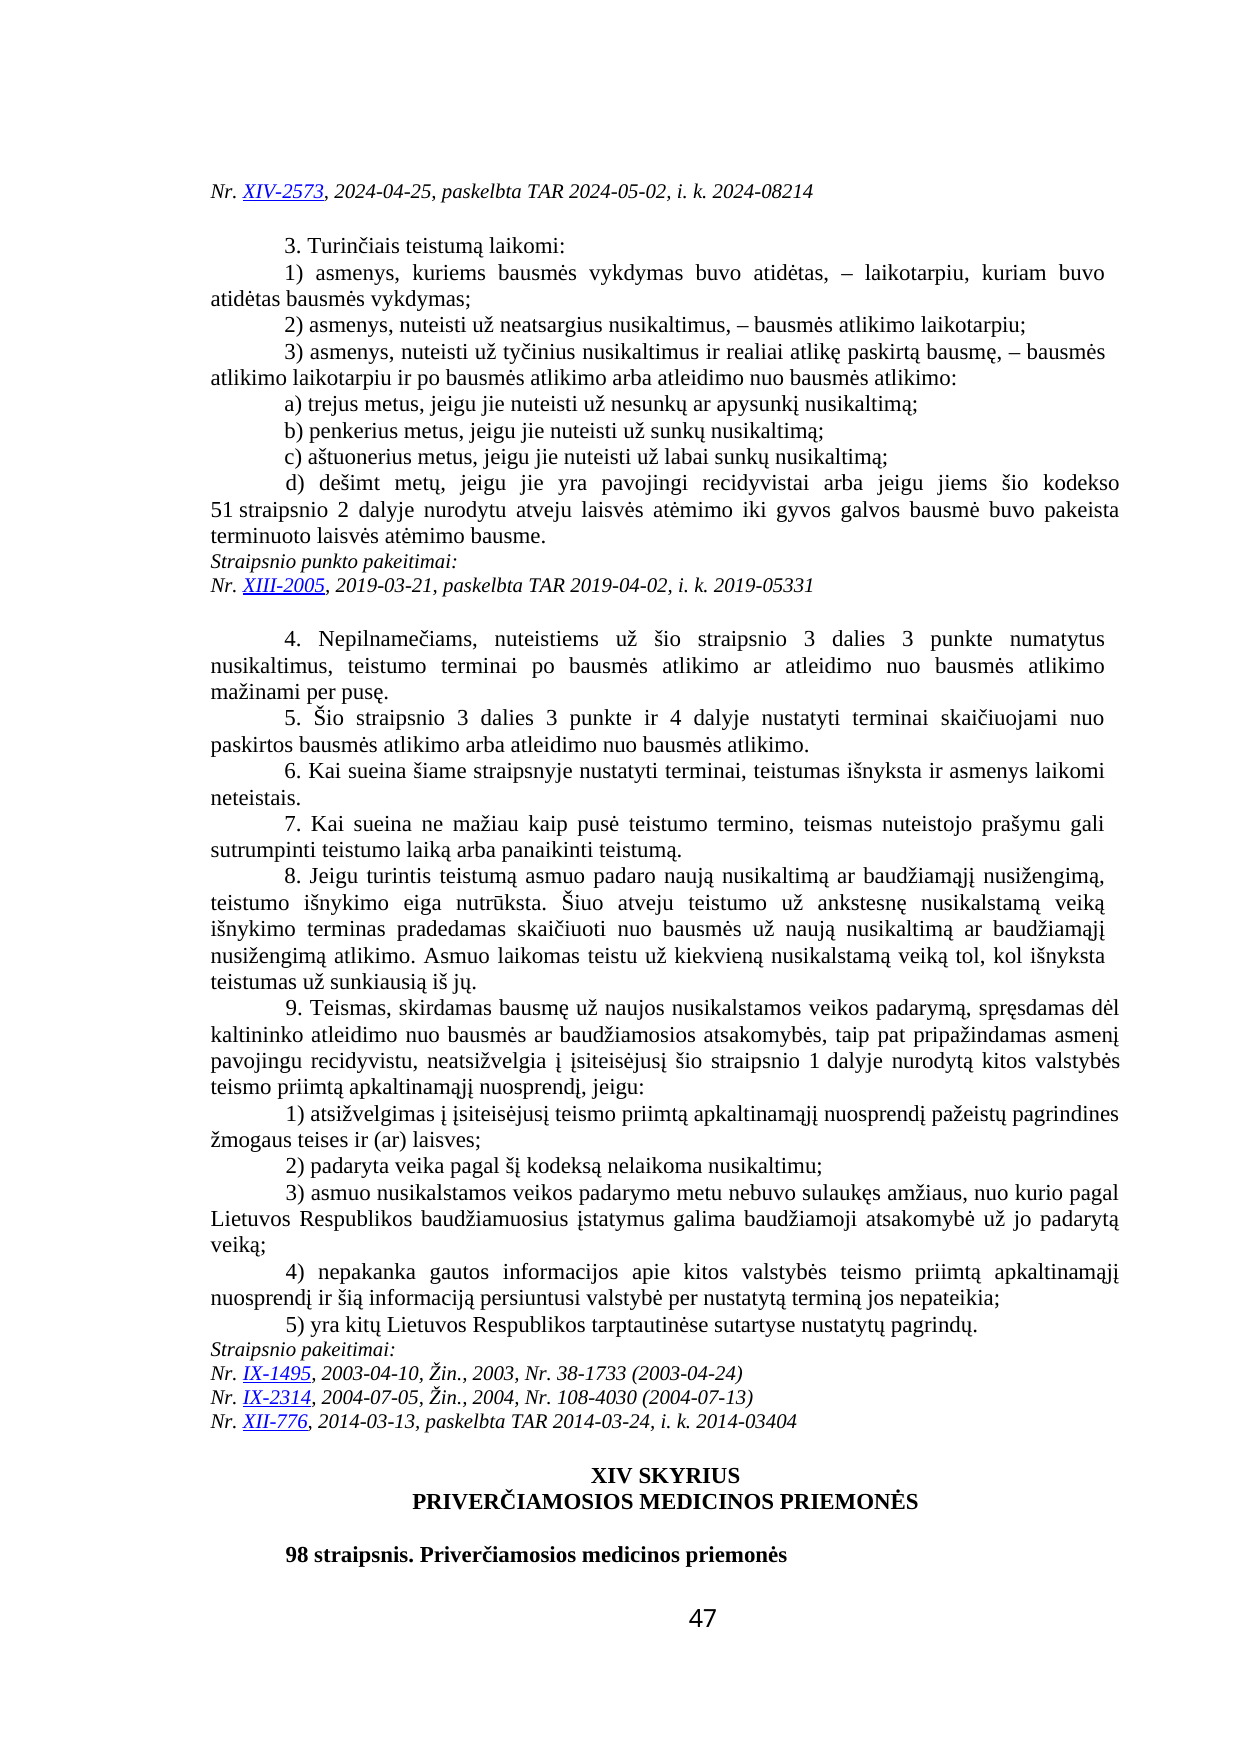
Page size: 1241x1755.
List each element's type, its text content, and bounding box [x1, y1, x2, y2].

text b) penkerius metus, jeigu jie nuteisti už sunkų nusikaltimą; [210, 417, 1106, 443]
text 4. Nepilnamečiams, nuteistiems už šio straipsnio 3 dalies 3 punkte numatytus nusikaltimus, teistumo terminai po bausmės atlikimo ar atleidimo nuo bausmės atlikimo mažinami per pusę. [210, 625, 1106, 704]
text 6. Kai sueina šiame straipsnyje nustatyti terminai, teistumas išnyksta ir asmenys laikomi neteistais. [210, 757, 1106, 810]
text 5) yra kitų Lietuvos Respublikos tarptautinėse sutartyse nustatytų pagrindų. [210, 1311, 1120, 1337]
text 3) asmuo nusikalstamos veikos padarymo metu nebuvo sulaukęs amžiaus, nuo kurio pagal Lietuvos Respublikos baudžiamuosius įstatymus galima baudžiamoji atsakomybė už jo padarytą veiką; [210, 1179, 1120, 1258]
text 9. Teismas, skirdamas bausmę už naujos nusikalstamos veikos padarymą, spręsdamas dėl kaltininko atleidimo nuo bausmės ar baudžiamosios atsakomybės, taip pat pripažindamas asmenį pavojingu recidyvistu, neatsižvelgia į įsiteisėjusį šio straipsnio 1 dalyje nurodytą kitos valstybės teismo priimtą apkaltinamąjį nuosprendį, jeigu: [210, 994, 1120, 1100]
text Nr. XIII-2005, 2019-03-21, paskelbta TAR 2019-04-02, i. k. 2019-05331 [210, 573, 1120, 597]
text Nr. XII-776, 2014-03-13, paskelbta TAR 2014-03-24, i. k. 2014-03404 [210, 1409, 1120, 1433]
text Straipsnio pakeitimai: [210, 1337, 1120, 1361]
text Nr. XIV-2573, 2024-04-25, paskelbta TAR 2024-05-02, i. k. 2024-08214 [210, 179, 1120, 203]
text Nr. IX-1495, 2003-04-10, Žin., 2003, Nr. 38-1733 (2003-04-24) [210, 1361, 1120, 1385]
text c) aštuonerius metus, jeigu jie nuteisti už labai sunkų nusikaltimą; [210, 443, 1106, 469]
text 3. Turinčiais teistumą laikomi: [210, 232, 1106, 259]
text d) dešimt metų, jeigu jie yra pavojingi recidyvistai arba jeigu jiems šio kodekso 51 straipsnio 2 dalyje nurodytu atveju laisvės atėmimo iki gyvos galvos bausmė buvo pakeista terminuoto laisvės atėmimo bausme. [210, 469, 1120, 548]
text 3) asmenys, nuteisti už tyčinius nusikaltimus ir realiai atlikę paskirtą bausmę, – bausmės atlikimo laikotarpiu ir po bausmės atlikimo arba atleidimo nuo bausmės atlikimo: [210, 338, 1106, 390]
text 1) atsižvelgimas į įsiteisėjusį teismo priimtą apkaltinamąjį nuosprendį pažeistų pagrindines žmogaus teises ir (ar) laisves; [210, 1100, 1120, 1152]
text 5. Šio straipsnio 3 dalies 3 punkte ir 4 dalyje nustatyti terminai skaičiuojami nuo paskirtos bausmės atlikimo arba atleidimo nuo bausmės atlikimo. [210, 704, 1106, 757]
text Nr. IX-2314, 2004-07-05, Žin., 2004, Nr. 108-4030 (2004-07-13) [210, 1385, 1120, 1409]
text 2) padaryta veika pagal šį kodeksą nelaikoma nusikaltimu; [210, 1152, 1120, 1179]
text Straipsnio punkto pakeitimai: [210, 548, 1120, 573]
text 4) nepakanka gautos informacijos apie kitos valstybės teismo priimtą apkaltinamąjį nuosprendį ir šią informaciją persiuntusi valstybė per nustatytą terminą jos nepateikia; [210, 1258, 1120, 1311]
text 8. Jeigu turintis teistumą asmuo padaro naują nusikaltimą ar baudžiamąjį nusižengimą, teistumo išnykimo eiga nutrūksta. Šiuo atveju teistumo už ankstesnę nusikalstamą veiką išnykimo terminas pradedamas skaičiuoti nuo bausmės už naują nusikaltimą ar baudžiamąjį nusižengimą atlikimo. Asmuo laikomas teistu už kiekvieną nusikalstamą veiką tol, kol išnyksta teistumas už sunkiausią iš jų. [210, 863, 1106, 994]
text 98 straipsnis. Priverčiamosios medicinos priemonės [210, 1541, 1120, 1567]
subtitle XIV skyrius [210, 1462, 1120, 1488]
text a) trejus metus, jeigu jie nuteisti už nesunkų ar apysunkį nusikaltimą; [210, 390, 1106, 417]
text 2) asmenys, nuteisti už neatsargius nusikaltimus, – bausmės atlikimo laikotarpiu; [210, 311, 1106, 338]
text 1) asmenys, kuriems bausmės vykdymas buvo atidėtas, – laikotarpiu, kuriam buvo atidėtas bausmės vykdymas; [210, 259, 1106, 311]
text 7. Kai sueina ne mažiau kaip pusė teistumo termino, teismas nuteistojo prašymu gali sutrumpinti teistumo laiką arba panaikinti teistumą. [210, 810, 1106, 863]
text Priverčiamosios medicinos priemonės [210, 1488, 1120, 1515]
